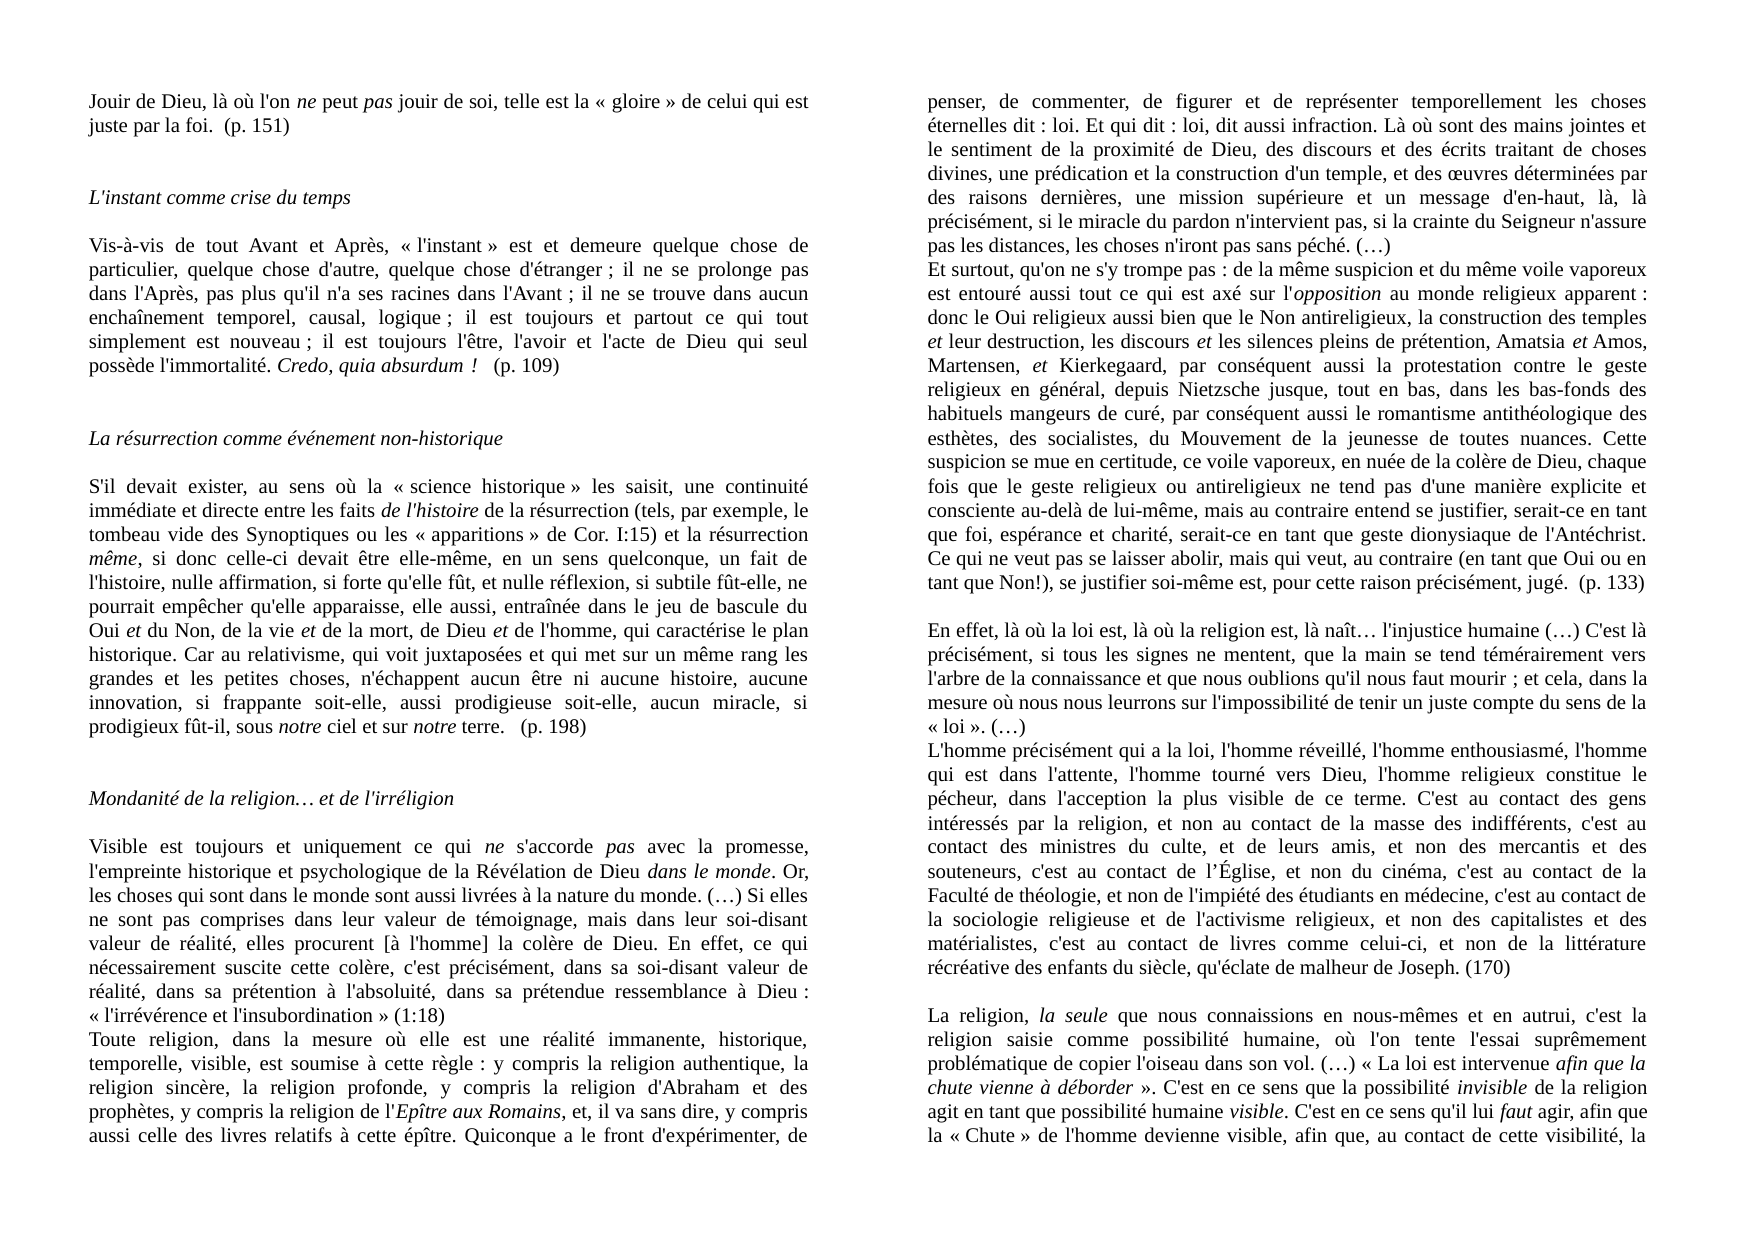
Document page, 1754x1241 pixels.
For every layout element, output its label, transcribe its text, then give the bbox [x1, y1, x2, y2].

text Jouir de Dieu, là où l'on ne peut pas jouir de soi, telle est la « gloire » de celui qui est juste par la foi. (p. 151) [88, 88, 809, 137]
text S'il devait exister, au sens où la « science historique » les saisit, une continuité immédiate et directe entre les faits de l'histoire de la résurrection (tels, par exemple, le tombeau vide des Synoptiques ou les « apparitions » de Cor. I:15) et la résurrection même, si donc celle-ci devait être elle-même, en un sens quelconque, un fait de l'histoire, nulle affirmation, si forte qu'elle fût, et nulle réflexion, si subtile fût-elle, ne pourrait empêcher qu'elle apparaisse, elle aussi, entraînée dans le jeu de bascule du Oui et du Non, de la vie et de la mort, de Dieu et de l'homme, qui caractérise le plan historique. Car au relativisme, qui voit juxtaposées et qui met sur un même rang les grandes et les petites choses, n'échappent aucun être ni aucune histoire, aucune innovation, si frappante soit-elle, aussi prodigieuse soit-elle, aucun miracle, si prodigieux fût-il, sous notre ciel et sur notre terre. (p. 198) [88, 473, 809, 738]
text La religion, la seule que nous connaissions en nous-mêmes et en autrui, c'est la religion saisie comme possibilité humaine, où l'on tente l'essai suprêmement problématique de copier l'oiseau dans son vol. (…) « La loi est intervenue afin que la chute vienne à déborder ». C'est en ce sens que la possibilité invisible de la religion agit en tant que possibilité humaine visible. C'est en ce sens qu'il lui faut agir, afin que la « Chute » de l'homme devienne visible, afin que, au contact de cette visibilité, la [927, 1003, 1648, 1147]
text Mondanité de la religion… et de l'irréligion [88, 786, 809, 810]
text La résurrection comme événement non-historique [88, 425, 809, 449]
text Visible est toujours et uniquement ce qui ne s'accorde pas avec la promesse, l'empreinte historique et psychologique de la Révélation de Dieu dans le monde. Or, les choses qui sont dans le monde sont aussi livrées à la nature du monde. (…) Si elles ne sont pas comprises dans leur valeur de témoignage, mais dans leur soi-disant valeur de réalité, elles procurent [à l'homme] la colère de Dieu. En effet, ce qui nécessairement suscite cette colère, c'est précisément, dans sa soi-disant valeur de réalité, dans sa prétention à l'absoluité, dans sa prétendue ressemblance à Dieu : « l'irrévérence et l'insubordination » (1:18) [88, 834, 809, 1027]
text Et surtout, qu'on ne s'y trompe pas : de la même suspicion et du même voile vaporeux est entouré aussi tout ce qui est axé sur l'opposition au monde religieux apparent : donc le Oui religieux aussi bien que le Non antireligieux, la construction des temples et leur destruction, les discours et les silences pleins de prétention, Amatsia et Amos, Martensen, et Kierkegaard, par conséquent aussi la protestation contre le geste religieux en général, depuis Nietzsche jusque, tout en bas, dans les bas-fonds des habituels mangeurs de curé, par conséquent aussi le romantisme antithéologique des esthètes, des socialistes, du Mouvement de la jeunesse de toutes nuances. Cette suspicion se mue en certitude, ce voile vaporeux, en nuée de la colère de Dieu, chaque fois que le geste religieux ou antireligieux ne tend pas d'une manière explicite et consciente au-delà de lui-même, mais au contraire entend se justifier, serait-ce en tant que foi, espérance et charité, serait-ce en tant que geste dionysiaque de l'Antéchrist. Ce qui ne veut pas se laisser abolir, mais qui veut, au contraire (en tant que Oui ou en tant que Non!), se justifier soi-même est, pour cette raison précisément, jugé. (p. 133) [927, 257, 1648, 594]
text penser, de commenter, de figurer et de représenter temporellement les choses éternelles dit : loi. Et qui dit : loi, dit aussi infraction. Là où sont des mains jointes et le sentiment de la proximité de Dieu, des discours et des écrits traitant de choses divines, une prédication et la construction d'un temple, et des œuvres déterminées par des raisons dernières, une mission supérieure et un message d'en-haut, là, là précisément, si le miracle du pardon n'intervient pas, si la crainte du Seigneur n'assure pas les distances, les choses n'iront pas sans péché. (…) [927, 88, 1648, 257]
text Vis-à-vis de tout Avant et Après, « l'instant » est et demeure quelque chose de particulier, quelque chose d'autre, quelque chose d'étranger ; il ne se prolonge pas dans l'Après, pas plus qu'il n'a ses racines dans l'Avant ; il ne se trouve dans aucun enchaînement temporel, causal, logique ; il est toujours et partout ce qui tout simplement est nouveau ; il est toujours l'être, l'avoir et l'acte de Dieu qui seul possède l'immortalité. Credo, quia absurdum ! (p. 109) [88, 233, 809, 377]
text En effet, là où la loi est, là où la religion est, là naît… l'injustice humaine (…) C'est là précisément, si tous les signes ne mentent, que la main se tend témérairement vers l'arbre de la connaissance et que nous oublions qu'il nous faut mourir ; et cela, dans la mesure où nous nous leurrons sur l'impossibilité de tenir un juste compte du sens de la « loi ». (…) [927, 618, 1648, 738]
text L'homme précisément qui a la loi, l'homme réveillé, l'homme enthousiasmé, l'homme qui est dans l'attente, l'homme tourné vers Dieu, l'homme religieux constitue le pécheur, dans l'acception la plus visible de ce terme. C'est au contact des gens intéressés par la religion, et non au contact de la masse des indifférents, c'est au contact des ministres du culte, et de leurs amis, et non des mercantis et des souteneurs, c'est au contact de l’Église, et non du cinéma, c'est au contact de la Faculté de théologie, et non de l'impiété des étudiants en médecine, c'est au contact de la sociologie religieuse et de l'activisme religieux, et non des capitalistes et des matérialistes, c'est au contact de livres comme celui-ci, et non de la littérature récréative des enfants du siècle, qu'éclate de malheur de Joseph. (170) [927, 738, 1648, 979]
text L'instant comme crise du temps [88, 185, 809, 209]
text Toute religion, dans la mesure où elle est une réalité immanente, historique, temporelle, visible, est soumise à cette règle : y compris la religion authentique, la religion sincère, la religion profonde, y compris la religion d'Abraham et des prophètes, y compris la religion de l'Epître aux Romains, et, il va sans dire, y compris aussi celle des livres relatifs à cette épître. Quiconque a le front d'expérimenter, de [88, 1027, 809, 1147]
